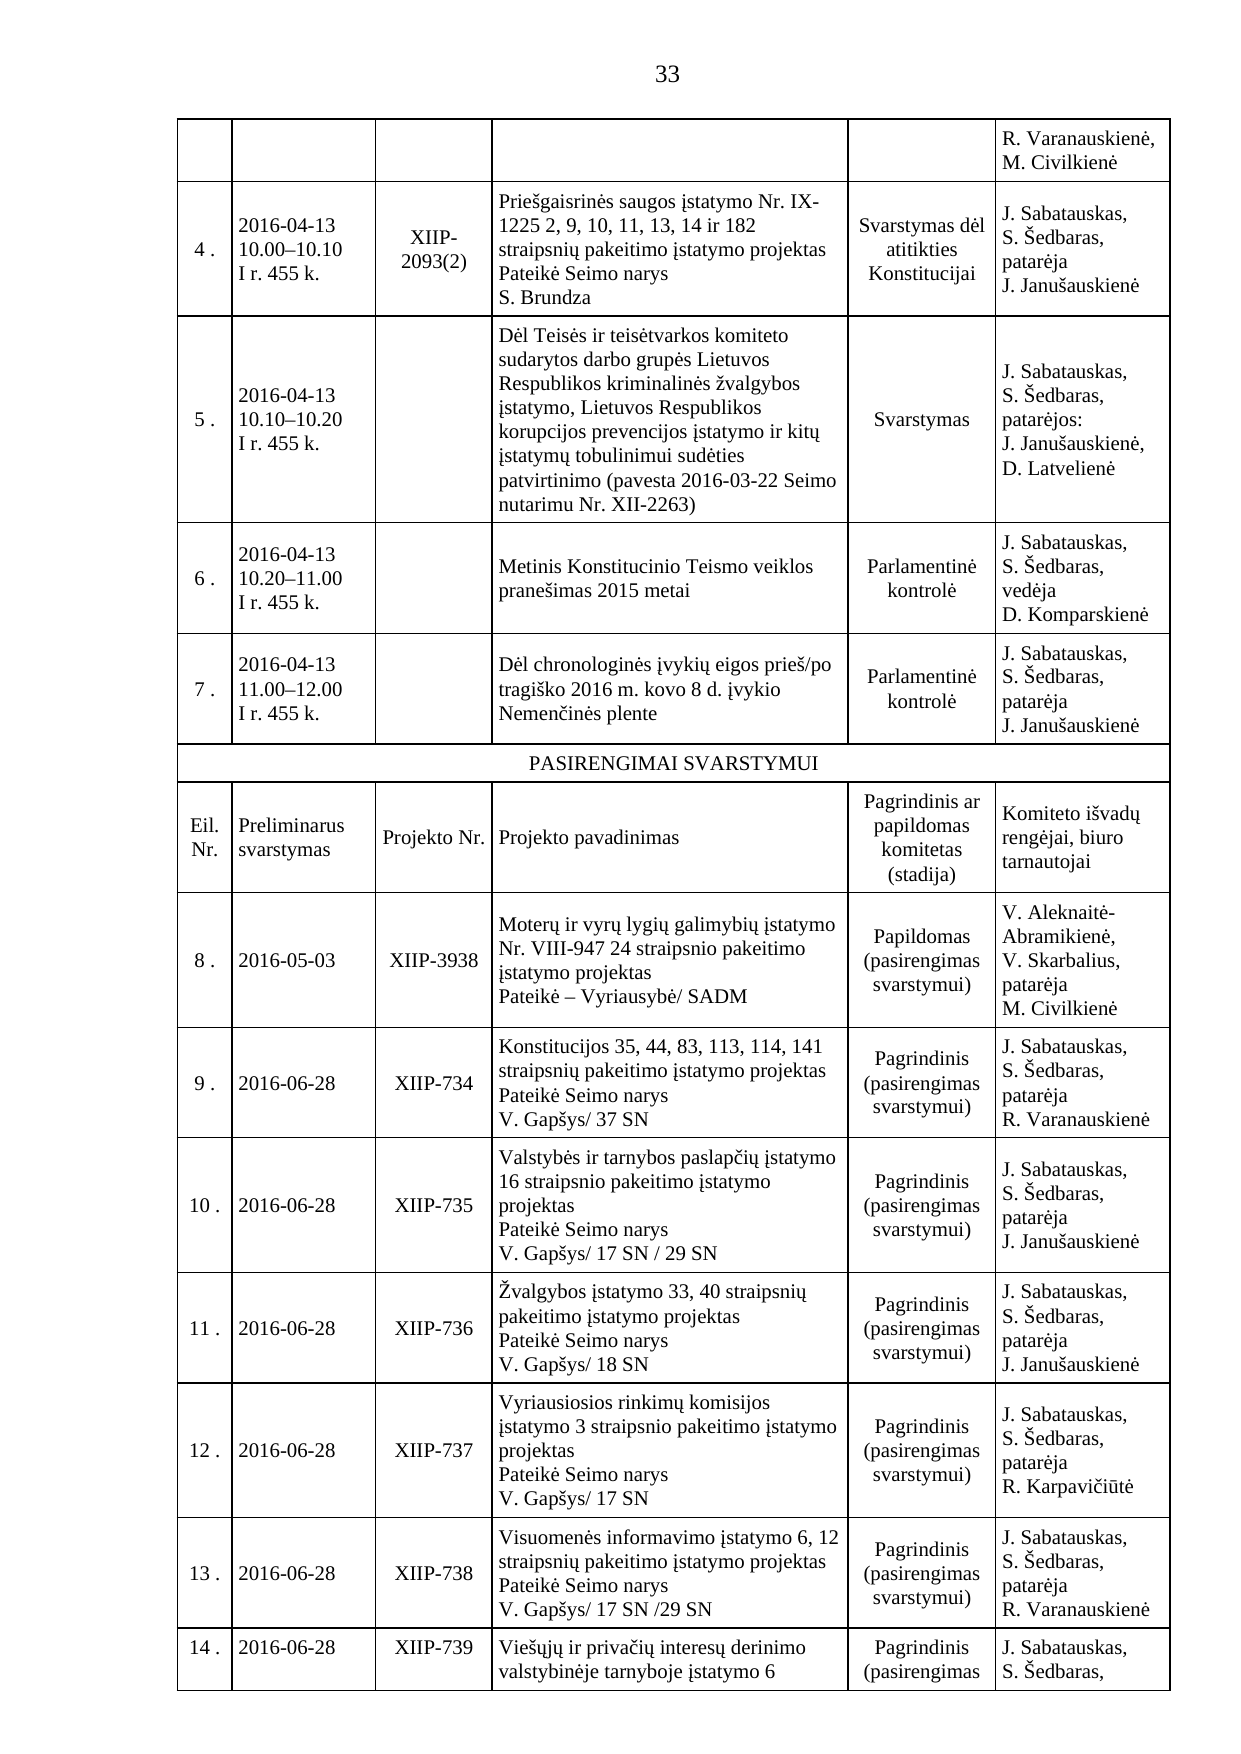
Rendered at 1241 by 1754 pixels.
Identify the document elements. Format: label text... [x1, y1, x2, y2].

table_cell Papildomas (pasirengimas svarstymui) [849, 893, 995, 1026]
table_cell Parlamentinė kontrolė [849, 634, 995, 743]
table_cell Svarstymas dėl atitikties Konstitucijai [849, 182, 995, 315]
table_cell J. Sabatauskas, S. Šedbaras, vedėja D. Komparskienė [996, 523, 1169, 632]
table_cell Pagrindinis (pasirengimas svarstymui) [849, 1138, 995, 1271]
table_cell 2016-04-13 10.20–11.00 I r. 455 k. [233, 523, 375, 632]
table_cell XIIP-2093(2) [376, 182, 491, 315]
table_cell 2016-04-13 11.00–12.00 I r. 455 k. [233, 634, 375, 743]
table_cell Pagrindinis (pasirengimas [849, 1629, 995, 1689]
table_cell Valstybės ir tarnybos paslapčių įstatymo 16 straipsnio pakeitimo įstatymo projektas Pateikė Seimo narys V. Gapšys/ 17 SN / 29 SN [493, 1138, 847, 1271]
table_cell Preliminarus svarstymas [233, 783, 375, 892]
table_cell Pagrindinis (pasirengimas svarstymui) [849, 1518, 995, 1627]
table_cell J. Sabatauskas, S. Šedbaras, patarėjos: J. Janušauskienė, D. Latvelienė [996, 317, 1169, 522]
table_cell J. Sabatauskas, S. Šedbaras, patarėja R. Varanauskienė [996, 1518, 1169, 1627]
table_cell XIIP-737 [376, 1384, 491, 1517]
table_cell [376, 120, 491, 181]
table_cell 2016-06-28 [233, 1028, 375, 1137]
table_cell 2016-06-28 [233, 1273, 375, 1382]
table_cell 5 . [178, 317, 231, 522]
table_cell Metinis Konstitucinio Teismo veiklos pranešimas 2015 metai [493, 523, 847, 632]
table_cell J. Sabatauskas, S. Šedbaras, patarėja J. Janušauskienė [996, 1138, 1169, 1271]
table_cell 7 . [178, 634, 231, 743]
table_cell 9 . [178, 1028, 231, 1137]
table_cell [233, 120, 375, 181]
table_cell 10 . [178, 1138, 231, 1271]
table_cell 2016-06-28 [233, 1138, 375, 1271]
table_cell PASIRENGIMAI SVARSTYMUI [178, 745, 1169, 781]
table_cell XIIP-735 [376, 1138, 491, 1271]
table_cell Svarstymas [849, 317, 995, 522]
table_cell [493, 120, 847, 181]
table_cell Projekto Nr. [376, 783, 491, 892]
table_cell 2016-06-28 [233, 1518, 375, 1627]
table_cell Priešgaisrinės saugos įstatymo Nr. IX-1225 2, 9, 10, 11, 13, 14 ir 182 straipsnių pakeitimo įstatymo projektas Pateikė Seimo narys S. Brundza [493, 182, 847, 315]
table_cell Moterų ir vyrų lygių galimybių įstatymo Nr. VIII-947 24 straipsnio pakeitimo įstatymo projektas Pateikė – Vyriausybė/ SADM [493, 893, 847, 1026]
table_cell J. Sabatauskas, S. Šedbaras, patarėja R. Karpavičiūtė [996, 1384, 1169, 1517]
table_cell 12 . [178, 1384, 231, 1517]
table_cell XIIP-734 [376, 1028, 491, 1137]
table_cell 2016-04-13 10.10–10.20 I r. 455 k. [233, 317, 375, 522]
table_cell XIIP-739 [376, 1629, 491, 1689]
table_cell Dėl Teisės ir teisėtvarkos komiteto sudarytos darbo grupės Lietuvos Respublikos kriminalinės žvalgybos įstatymo, Lietuvos Respublikos korupcijos prevencijos įstatymo ir kitų įstatymų tobulinimui sudėties patvirtinimo (pavesta 2016-03-22 Seimo nutarimu Nr. XII-2263) [493, 317, 847, 522]
table_cell [849, 120, 995, 181]
table_cell Pagrindinis (pasirengimas svarstymui) [849, 1028, 995, 1137]
table_cell 2016-06-28 [233, 1384, 375, 1517]
table_cell Žvalgybos įstatymo 33, 40 straipsnių pakeitimo įstatymo projektas Pateikė Seimo narys V. Gapšys/ 18 SN [493, 1273, 847, 1382]
table_cell XIIP-736 [376, 1273, 491, 1382]
table_cell Dėl chronologinės įvykių eigos prieš/po tragiško 2016 m. kovo 8 d. įvykio Nemenčinės plente [493, 634, 847, 743]
table_cell Visuomenės informavimo įstatymo 6, 12 straipsnių pakeitimo įstatymo projektas Pateikė Seimo narys V. Gapšys/ 17 SN /29 SN [493, 1518, 847, 1627]
table_cell J. Sabatauskas, S. Šedbaras, patarėja R. Varanauskienė [996, 1028, 1169, 1137]
table_cell Pagrindinis (pasirengimas svarstymui) [849, 1384, 995, 1517]
table_cell V. Aleknaitė-Abramikienė, V. Skarbalius, patarėja M. Civilkienė [996, 893, 1169, 1026]
table_cell 6 . [178, 523, 231, 632]
table_cell [376, 317, 491, 522]
table_cell 2016-06-28 [233, 1629, 375, 1689]
table_cell XIIP-738 [376, 1518, 491, 1627]
table_cell Konstitucijos 35, 44, 83, 113, 114, 141 straipsnių pakeitimo įstatymo projektas Pateikė Seimo narys V. Gapšys/ 37 SN [493, 1028, 847, 1137]
table_cell 2016-05-03 [233, 893, 375, 1026]
table_cell Viešųjų ir privačių interesų derinimo valstybinėje tarnyboje įstatymo 6 [493, 1629, 847, 1689]
table_cell 11 . [178, 1273, 231, 1382]
table_cell Eil. Nr. [178, 783, 231, 892]
table_cell XIIP-3938 [376, 893, 491, 1026]
table_cell 2016-04-13 10.00–10.10 I r. 455 k. [233, 182, 375, 315]
table_cell Pagrindinis (pasirengimas svarstymui) [849, 1273, 995, 1382]
table_cell [376, 634, 491, 743]
table_cell 4 . [178, 182, 231, 315]
table_cell Vyriausiosios rinkimų komisijos įstatymo 3 straipsnio pakeitimo įstatymo projektas Pateikė Seimo narys V. Gapšys/ 17 SN [493, 1384, 847, 1517]
table_cell 8 . [178, 893, 231, 1026]
table_cell Projekto pavadinimas [493, 783, 847, 892]
table_cell 14 . [178, 1629, 231, 1689]
table_cell [178, 120, 231, 181]
table_cell R. Varanauskienė, M. Civilkienė [996, 120, 1169, 181]
table_cell J. Sabatauskas, S. Šedbaras, patarėja J. Janušauskienė [996, 1273, 1169, 1382]
table_cell J. Sabatauskas, S. Šedbaras, patarėja J. Janušauskienė [996, 634, 1169, 743]
table_cell Pagrindinis ar papildomas komitetas (stadija) [849, 783, 995, 892]
table_cell [376, 523, 491, 632]
table_cell Komiteto išvadų rengėjai, biuro tarnautojai [996, 783, 1169, 892]
table_cell J. Sabatauskas, S. Šedbaras, [996, 1629, 1169, 1689]
table_cell 13 . [178, 1518, 231, 1627]
table_cell Parlamentinė kontrolė [849, 523, 995, 632]
table_cell J. Sabatauskas, S. Šedbaras, patarėja J. Janušauskienė [996, 182, 1169, 315]
